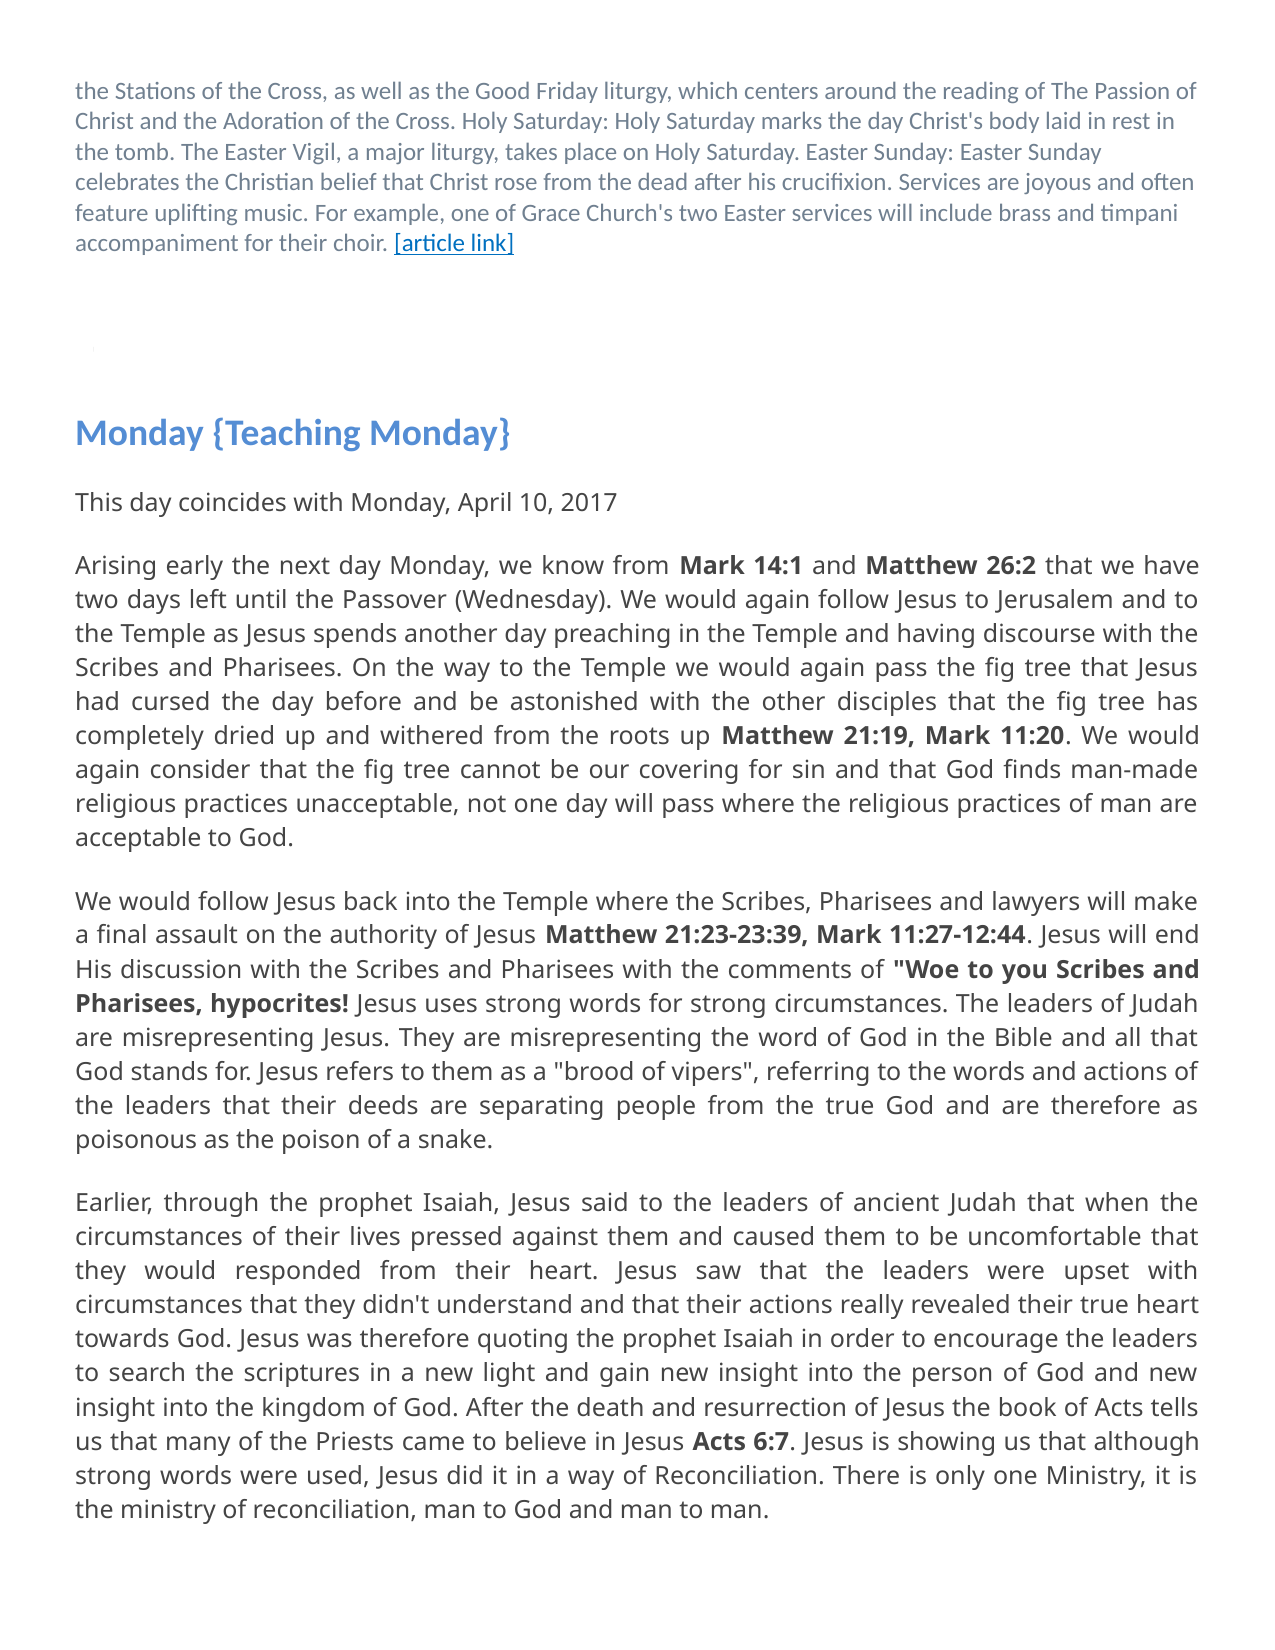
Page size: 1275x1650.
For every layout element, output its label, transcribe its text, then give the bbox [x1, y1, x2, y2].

text the Stations of the Cross, as well as the Good Friday liturgy, which centers around the reading of The Passion of Christ and the Adoration of the Cross. Holy Saturday: Holy Saturday marks the day Christ's body laid in rest in the tomb. The Easter Vigil, a major liturgy, takes place on Holy Saturday. Easter Sunday: Easter Sunday celebrates the Christian belief that Christ rose from the dead after his crucifixion. Services are joyous and often feature uplifting music. For example, one of Grace Church's two Easter services will include brass and timpani accompaniment for their choir. [article link] [75, 75, 1200, 258]
subtitle Monday {Teaching Monday} [75, 409, 1200, 455]
text Arising early the next day Monday, we know from Mark 14:1 and Matthew 26:2 that we have two days left until the Passover (Wednesday). We would again follow Jesus to Jerusalem and to the Temple as Jesus spends another day preaching in the Temple and having discourse with the Scribes and Pharisees. On the way to the Temple we would again pass the fig tree that Jesus had cursed the day before and be astonished with the other disciples that the fig tree has completely dried up and withered from the roots up Matthew 21:19, Mark 11:20. We would again consider that the fig tree cannot be our covering for sin and that God finds man-made religious practices unacceptable, not one day will pass where the religious practices of man are acceptable to God. [75, 547, 1200, 854]
text We would follow Jesus back into the Temple where the Scribes, Pharisees and lawyers will make a final assault on the authority of Jesus Matthew 21:23-23:39, Mark 11:27-12:44. Jesus will end His discussion with the Scribes and Pharisees with the comments of "Woe to you Scribes and Pharisees, hypocrites! Jesus uses strong words for strong circumstances. The leaders of Judah are misrepresenting Jesus. They are misrepresenting the word of God in the Bible and all that God stands for. Jesus refers to them as a "brood of vipers", referring to the words and actions of the leaders that their deeds are separating people from the true God and are therefore as poisonous as the poison of a snake. [75, 883, 1200, 1156]
text This day coincides with Monday, April 10, 2017 [75, 484, 1200, 518]
text Earlier, through the prophet Isaiah, Jesus said to the leaders of ancient Judah that when the circumstances of their lives pressed against them and caused them to be uncomfortable that they would responded from their heart. Jesus saw that the leaders were upset with circumstances that they didn't understand and that their actions really revealed their true heart towards God. Jesus was therefore quoting the prophet Isaiah in order to encourage the leaders to search the scriptures in a new light and gain new insight into the person of God and new insight into the kingdom of God. After the death and resurrection of Jesus the book of Acts tells us that many of the Priests came to believe in Jesus Acts 6:7. Jesus is showing us that although strong words were used, Jesus did it in a way of Reconciliation. There is only one Ministry, it is the ministry of reconciliation, man to God and man to man. [75, 1185, 1200, 1525]
